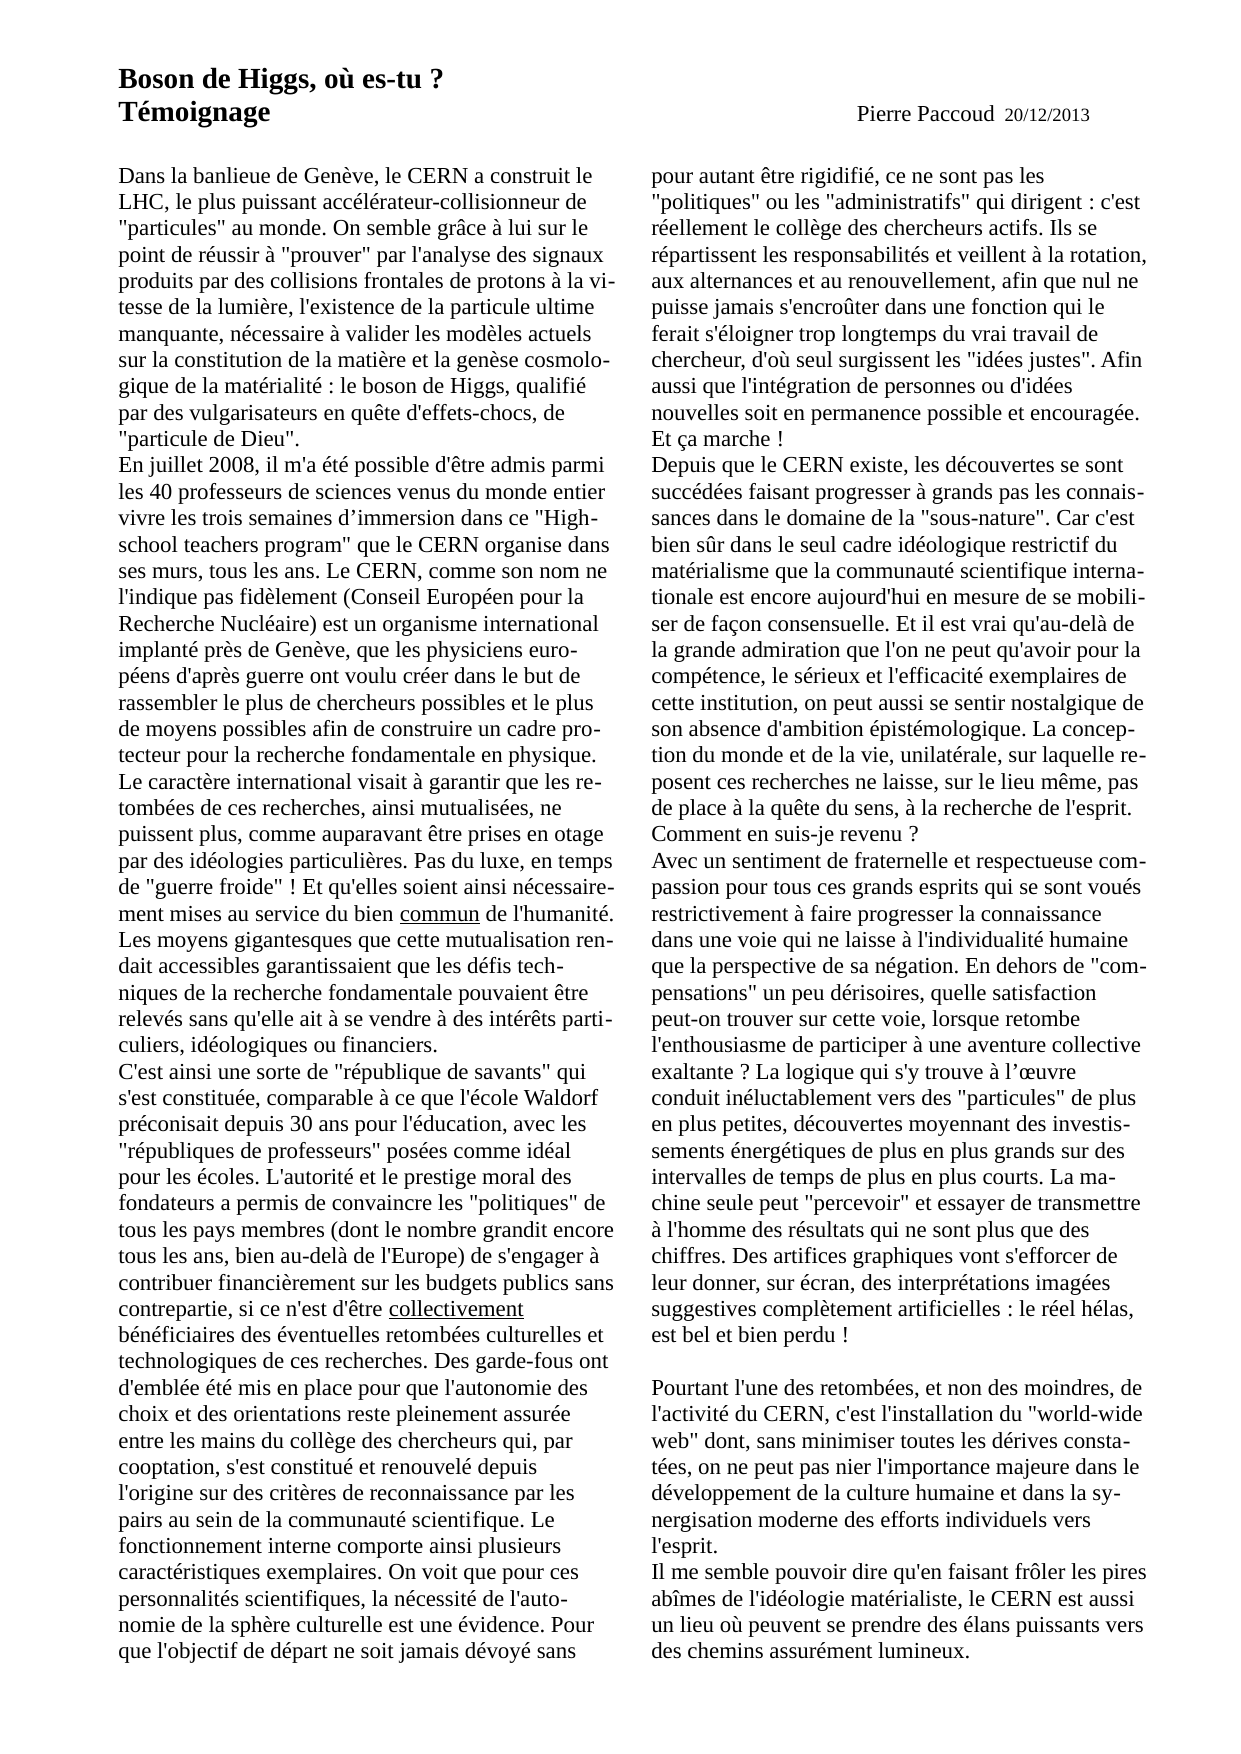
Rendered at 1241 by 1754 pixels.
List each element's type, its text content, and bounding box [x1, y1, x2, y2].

text Témoignage Pierre Paccoud 20/12/2013 [118, 94, 1149, 128]
text C'est ainsi une sorte de "république de savants" qui s'est constituée, comparable à ce que l'école Waldorf préconisait depuis 30 ans pour l'éducation, avec les "républiques de professeurs" posées comme idéal pour les écoles. L'autorité et le prestige moral des fondateurs a permis de convaincre les "politiques" de tous les pays membres (dont le nombre grandit encore tous les ans, bien au-delà de l'Europe) de s'engager à contribuer financièrement sur les budgets publics sans contrepartie, si ce n'est d'être collectivement bénéficiaires des éventuelles retom­bées culturelles et technologiques de ces recherches. Des garde-fous ont d'emblée été mis en place pour que l'autonomie des choix et des orientations reste pleinement assurée entre les mains du collège des chercheurs qui, par cooptation, s'est constitué et re­nouvelé depuis l'origine sur des critères de reconnais­sance par les pairs au sein de la communauté scienti­fique. Le fonctionnement interne comporte ainsi plu­sieurs caractéristiques exemplaires. On voit que pour ces personnalités scientifiques, la nécessité de l'auto­nomie de la sphère culturelle est une évidence. Pour que l'objectif de départ ne soit jamais dévoyé sans [118, 1058, 616, 1664]
text En juillet 2008, il m'a été possible d'être admis parmi les 40 professeurs de sciences venus du monde entier vivre les trois semaines d’immersion dans ce "High­-school teachers program" que le CERN organise dans ses murs, tous les ans. Le CERN, comme son nom ne l'indique pas fidèlement (Conseil Européen pour la Recherche Nucléaire) est un organisme international implanté près de Genève, que les physiciens euro­péens d'après guerre ont voulu créer dans le but de rassembler le plus de chercheurs possibles et le plus de moyens possibles afin de construire un cadre pro­tecteur pour la recherche fondamentale en physique. Le caractère international visait à garantir que les re­tombées de ces recherches, ainsi mutualisées, ne puissent plus, comme auparavant être prises en otage par des idéologies particulières. Pas du luxe, en temps de "guerre froide" ! Et qu'elles soient ainsi nécessaire­ment mises au service du bien commun de l'humanité. Les moyens gigantesques que cette mutualisation ren­dait accessibles garantissaient que les défis tech­niques de la recherche fondamentale pouvaient être relevés sans qu'elle ait à se vendre à des intérêts parti­culiers, idéologiques ou financiers. [118, 452, 616, 1058]
text Il me semble pouvoir dire qu'en faisant frôler les pires abîmes de l'idéologie matérialiste, le CERN est aussi un lieu où peuvent se prendre des élans puissants vers des chemins assurément lumineux. [651, 1558, 1149, 1664]
text Pourtant l'une des retombées, et non des moindres, de l'activité du CERN, c'est l'installation du "world-wide web" dont, sans minimiser toutes les dérives consta­tées, on ne peut pas nier l'importance majeure dans le développement de la culture humaine et dans la sy­nergisation moderne des efforts individuels vers l'esprit. [651, 1374, 1149, 1558]
text Avec un sentiment de fraternelle et respectueuse com­passion pour tous ces grands esprits qui se sont voués restrictivement à faire progresser la connaissance dans une voie qui ne laisse à l'individualité humaine que la perspective de sa négation. En dehors de "com­pensations" un peu dérisoires, quelle satisfaction peut-on trouver sur cette voie, lorsque retombe l'enthousiasme de participer à une aventure collective exaltante ? La logique qui s'y trouve à l’œuvre conduit inéluctablement vers des "particules" de plus en plus petites, découvertes moyennant des investis­sements énergétiques de plus en plus grands sur des intervalles de temps de plus en plus courts. La ma­chine seule peut "percevoir" et essayer de transmettre à l'homme des résultats qui ne sont plus que des chiffres. Des artifices graphiques vont s'efforcer de leur donner, sur écran, des interprétations imagées suggestives complètement artificielles : le réel hélas, est bel et bien perdu ! [651, 847, 1149, 1348]
text Comment en suis-je revenu ? [651, 821, 1149, 847]
text pour autant être rigidifié, ce ne sont pas les "politiques" ou les "administratifs" qui dirigent : c'est réellement le collège des chercheurs actifs. Ils se répartissent les responsabilités et veillent à la rotation, aux alternances et au renouvellement, afin que nul ne puisse jamais s'encroûter dans une fonction qui le ferait s'éloigner trop longtemps du vrai travail de chercheur, d'où seul surgissent les "idées justes". Afin aussi que l'intégration de personnes ou d'idées nouvelles soit en permanence possible et encouragée. Et ça marche ! [651, 162, 1149, 452]
text Dans la banlieue de Genève, le CERN a construit le LHC, le plus puissant accélérateur-collisionneur de "particules" au monde. On semble grâce à lui sur le point de réussir à "prouver" par l'analyse des signaux produits par des collisions frontales de protons à la vi­tesse de la lumière, l'existence de la particule ultime manquante, nécessaire à valider les modèles actuels sur la constitution de la matière et la genèse cosmolo­gique de la matérialité : le boson de Higgs, qualifié par des vulgarisateurs en quête d'effets-chocs, de "particule de Dieu". [118, 162, 616, 452]
text Boson de Higgs, où es-tu ? [118, 61, 1149, 94]
text Depuis que le CERN existe, les découvertes se sont succédées faisant progresser à grands pas les connais­sances dans le domaine de la "sous-nature". Car c'est bien sûr dans le seul cadre idéologique restrictif du matérialisme que la communauté scientifique interna­tionale est encore aujourd'hui en mesure de se mobili­ser de façon consensuelle. Et il est vrai qu'au-delà de la grande admiration que l'on ne peut qu'avoir pour la compétence, le sérieux et l'efficacité exemplaires de cette institution, on peut aussi se sentir nostalgique de son absence d'ambition épistémologique. La concep­tion du monde et de la vie, unilatérale, sur laquelle re­posent ces recherches ne laisse, sur le lieu même, pas de place à la quête du sens, à la recherche de l'esprit. [651, 452, 1149, 821]
